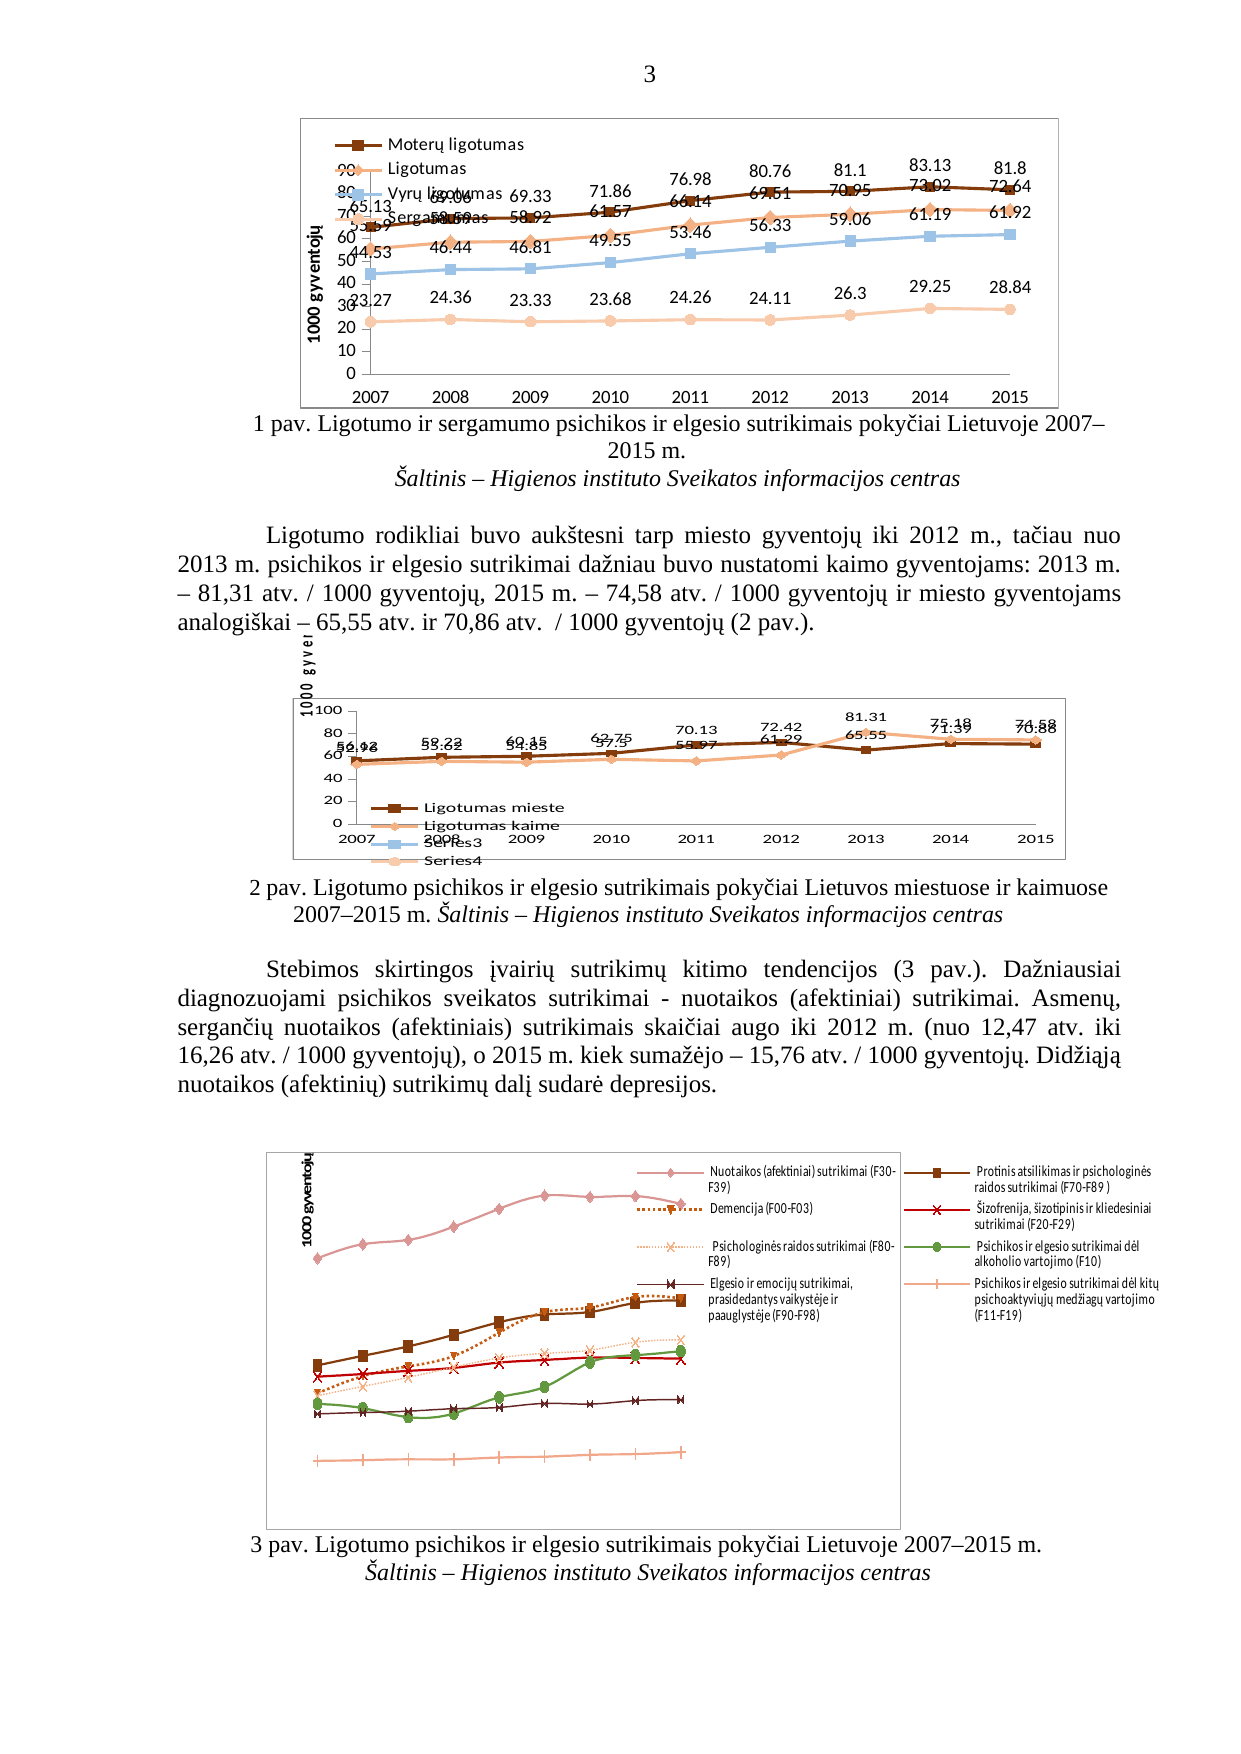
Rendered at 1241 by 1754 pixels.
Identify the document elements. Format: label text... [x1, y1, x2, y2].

text Stebimos skirtingos įvairių sutrikimų kitimo tendencijos (3 pav.). Dažniausiai diagnozuojami psichikos sveikatos sutrikimai - nuotaikos (afektiniai) sutrikimai. Asmenų, sergančių nuotaikos (afektiniais) sutrikimais skaičiai augo iki 2012 m. (nuo 12,47 atv. iki 16,26 atv. / 1000 gyventojų), o 2015 m. kiek sumažėjo – 15,76 atv. / 1000 gyventojų. Didžiąją nuotaikos (afektinių) sutrikimų dalį sudarė depresijos. [177, 954, 1122, 1098]
text Šaltinis – Higienos instituto Sveikatos informacijos centras [177, 1558, 1122, 1585]
text 2 pav. Ligotumo psichikos ir elgesio sutrikimais pokyčiai Lietuvos miestuose ir kaimuose 2007–2015 m. Šaltinis – Higienos instituto Sveikatos informacijos centras [177, 873, 1122, 928]
text Šaltinis – Higienos instituto Sveikatos informacijos centras [177, 464, 1122, 492]
text 1 pav. Ligotumo ir sergamumo psichikos ir elgesio sutrikimais pokyčiai Lietuvoje 2007–2015 m. [177, 409, 1122, 464]
text Ligotumo rodikliai buvo aukštesni tarp miesto gyventojų iki 2012 m., tačiau nuo 2013 m. psichikos ir elgesio sutrikimai dažniau buvo nustatomi kaimo gyventojams: 2013 m. – 81,31 atv. / 1000 gyventojų, 2015 m. – 74,58 atv. / 1000 gyventojų ir miesto gyventojams analogiškai – 65,55 atv. ir 70,86 atv. / 1000 gyventojų (2 pav.). [177, 520, 1122, 635]
text 3 pav. Ligotumo psichikos ir elgesio sutrikimais pokyčiai Lietuvoje 2007–2015 m. [177, 1530, 1122, 1558]
